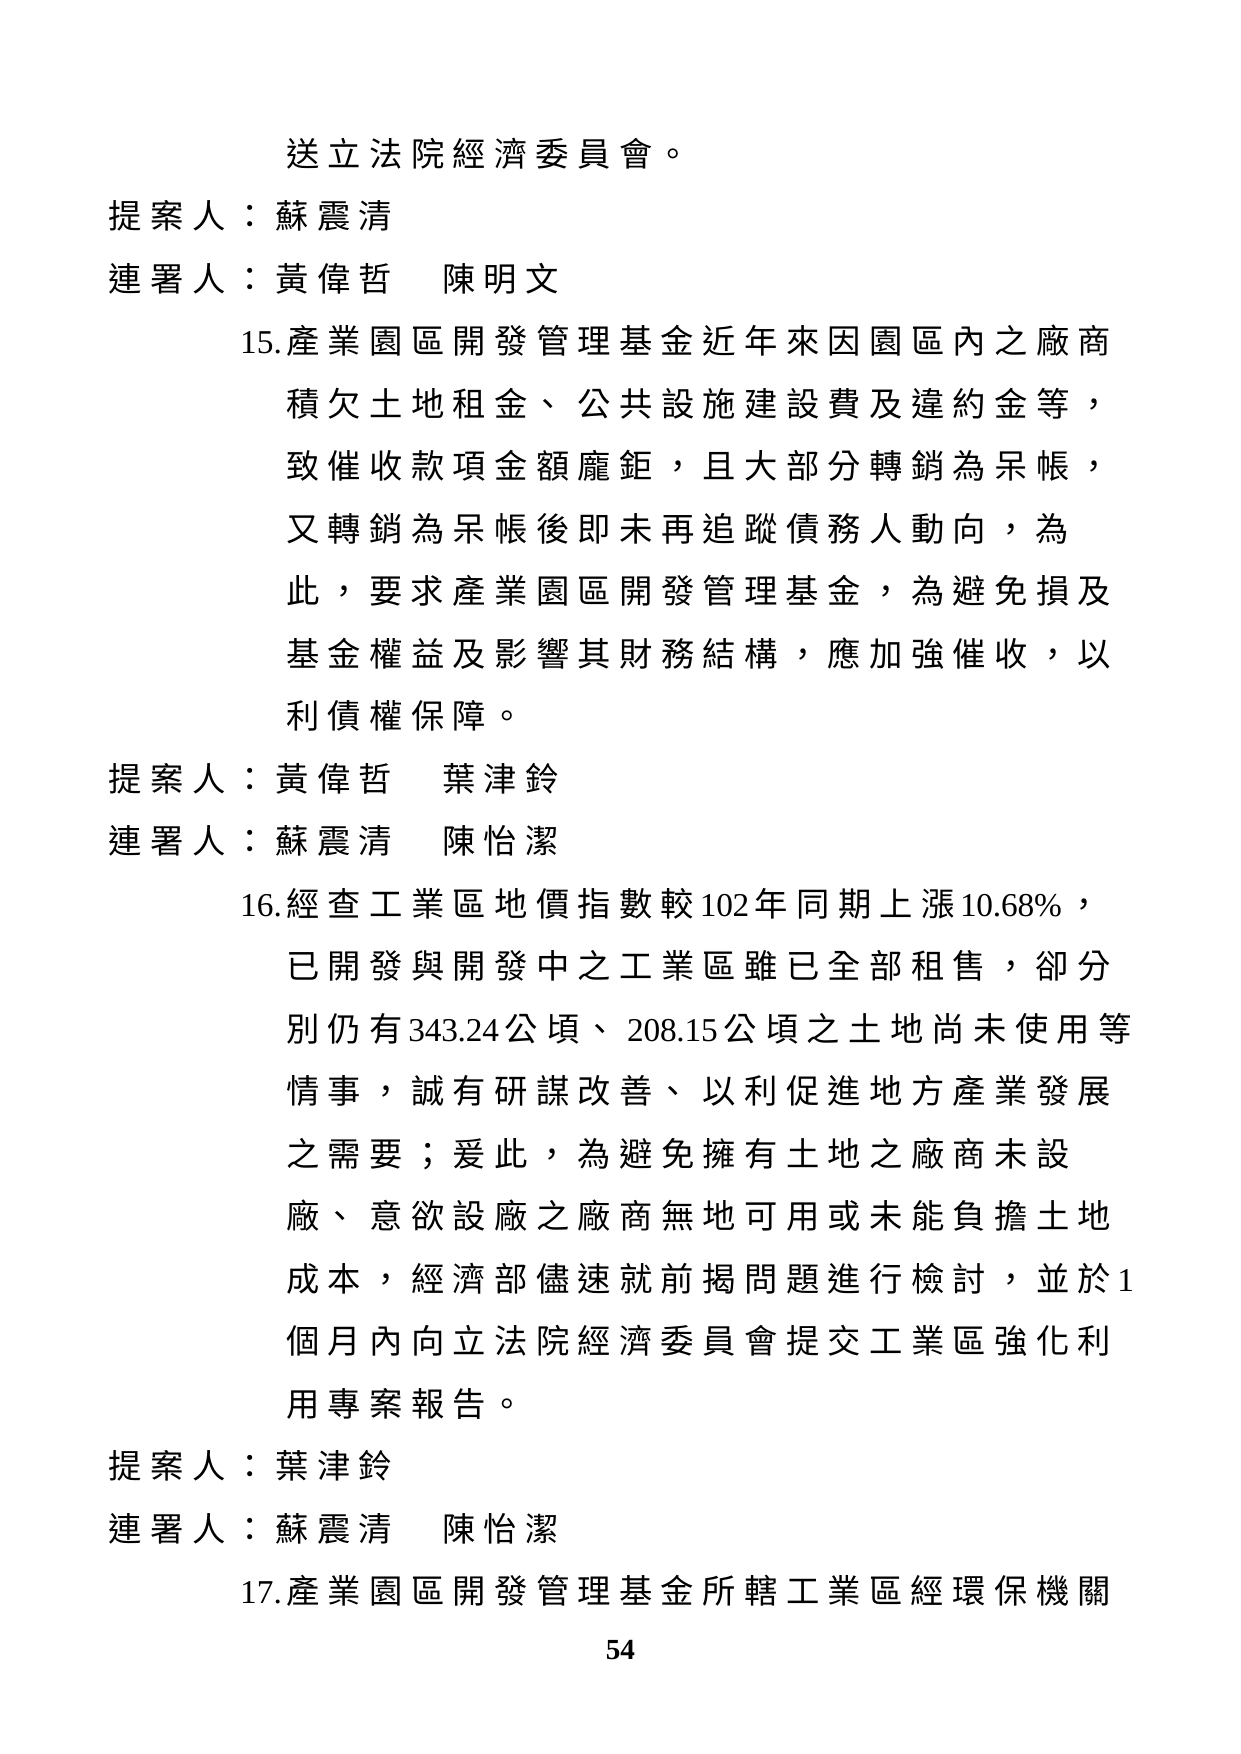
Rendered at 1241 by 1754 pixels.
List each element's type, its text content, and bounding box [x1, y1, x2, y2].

text 提案人：葉津鈴 [104, 1423, 1049, 1485]
text 提案人：蘇震清 [104, 173, 1049, 235]
text 連署人：黃偉哲 陳明文 [104, 235, 1049, 298]
text 送立法院經濟委員會。 [236, 110, 1136, 173]
text 16.經查工業區地價指數較102年同期上漲10.68%，已開發與開發中之工業區雖已全部租售，卻分別仍有343.24公頃、208.15公頃之土地尚未使用等情事，誠有研謀改善、以利促進地方產業發展之需要；爰此，為避免擁有土地之廠商未設廠、意欲設廠之廠商無地可用或未能負擔土地成本，經濟部儘速就前揭問題進行檢討，並於1個月內向立法院經濟委員會提交工業區強化利用專案報告。 [236, 860, 1136, 1423]
text 17.產業園區開發管理基金所轄工業區經環保機關 [236, 1548, 1136, 1610]
text 連署人：蘇震清 陳怡潔 [104, 1485, 1049, 1548]
text 提案人：黃偉哲 葉津鈴 [104, 735, 1049, 798]
text 連署人：蘇震清 陳怡潔 [104, 798, 1049, 860]
text 15.產業園區開發管理基金近年來因園區內之廠商積欠土地租金、公共設施建設費及違約金等，致催收款項金額龐鉅，且大部分轉銷為呆帳，又轉銷為呆帳後即未再追蹤債務人動向，為此，要求產業園區開發管理基金，為避免損及基金權益及影響其財務結構，應加強催收，以利債權保障。 [236, 298, 1136, 735]
